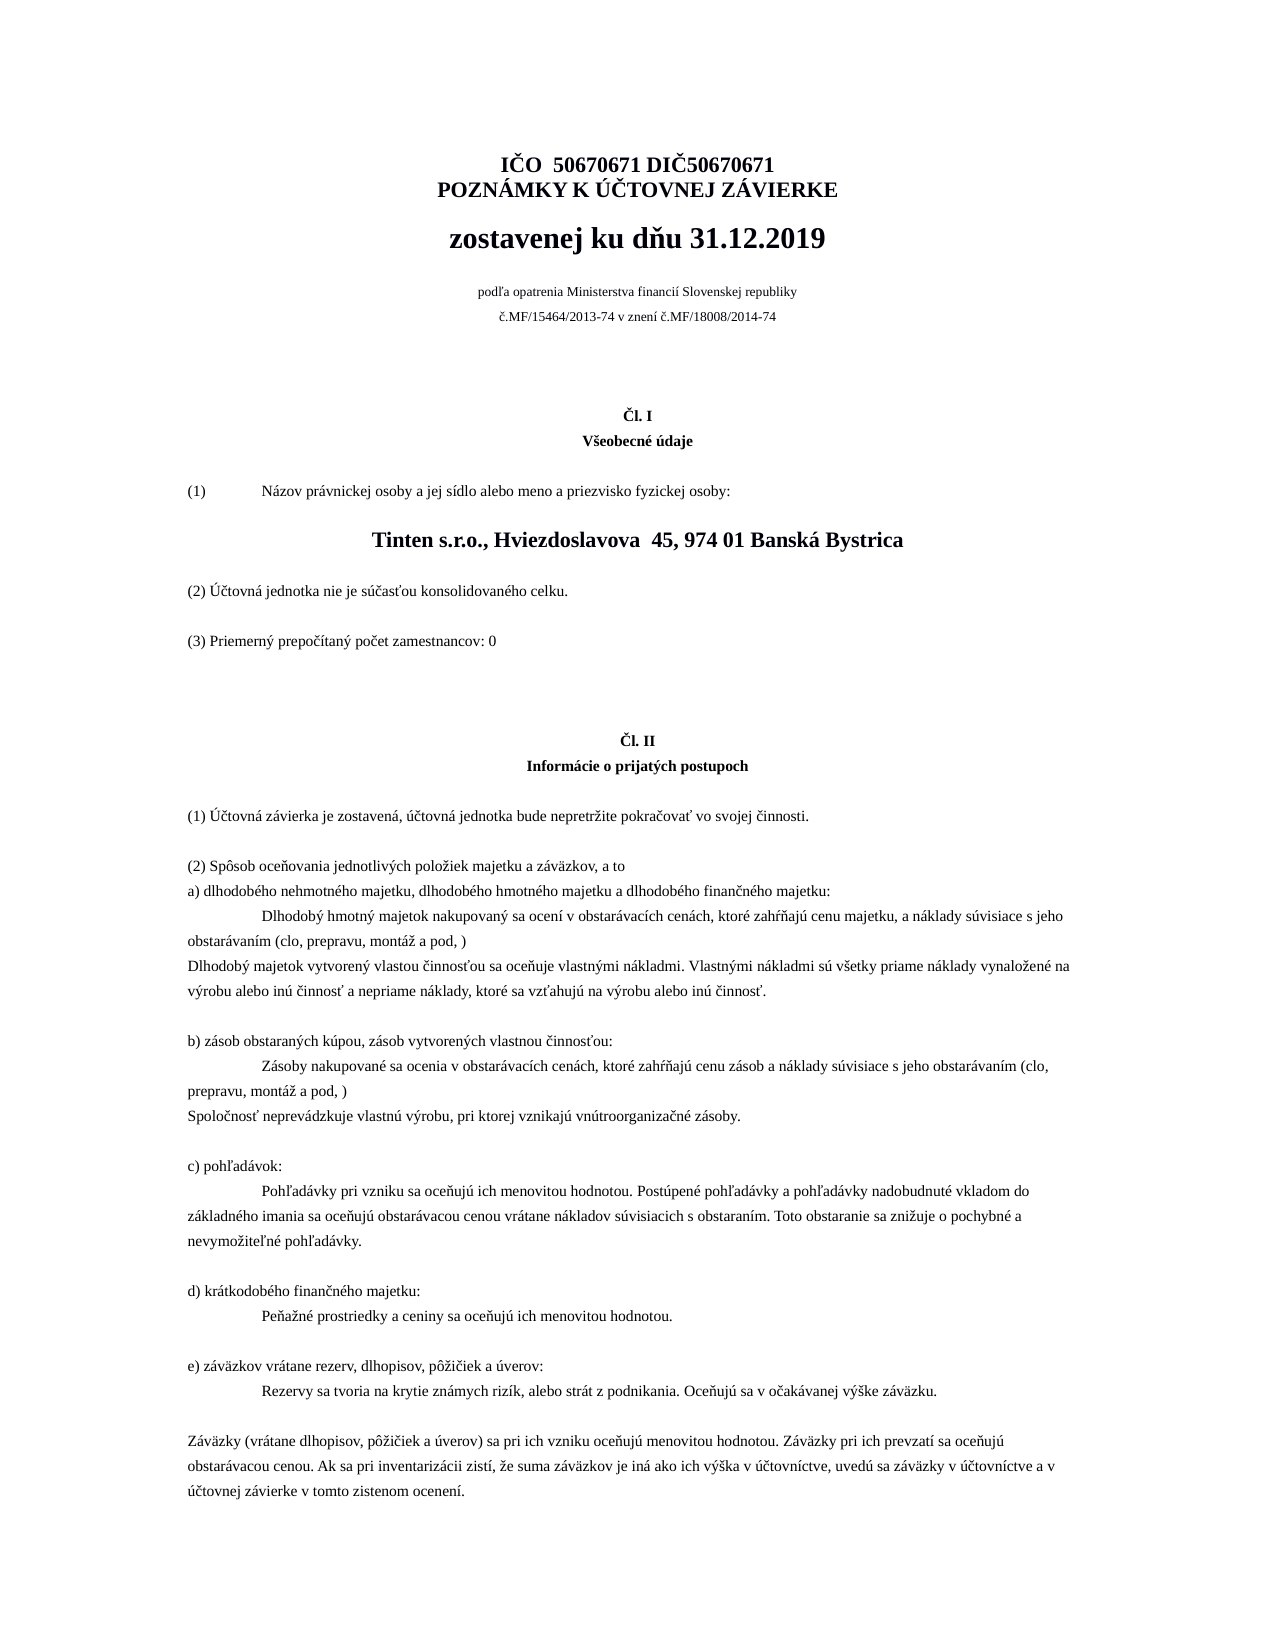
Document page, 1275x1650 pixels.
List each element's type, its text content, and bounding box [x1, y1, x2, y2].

text Tinten s.r.o., Hviezdoslavova 45, 974 01 Banská Bystrica [187, 525, 1087, 550]
text (3) Priemerný prepočítaný počet zamestnancov: 0 [187, 625, 1087, 650]
text Čl. I [187, 400, 1087, 425]
text IČO 50670671 DIČ50670671 [187, 150, 1087, 175]
text (2) Účtovná jednotka nie je súčasťou konsolidovaného celku. [187, 575, 1087, 600]
text Dlhodobý hmotný majetok nakupovaný sa ocení v obstarávacích cenách, ktoré zahŕňajú cenu majetku, a náklady súvisiace s jeho obstarávaním (clo, prepravu, montáž a pod, ) [187, 900, 1087, 950]
text podľa opatrenia Ministerstva financií Slovenskej republiky [187, 275, 1087, 300]
text (1) Účtovná závierka je zostavená, účtovná jednotka bude nepretržite pokračovať vo svojej činnosti. [187, 800, 1087, 825]
text Zásoby nakupované sa ocenia v obstarávacích cenách, ktoré zahŕňajú cenu zásob a náklady súvisiace s jeho obstarávaním (clo, prepravu, montáž a pod, ) [187, 1050, 1087, 1100]
text Informácie o prijatých postupoch [187, 750, 1087, 775]
list Názov právnickej osoby a jej sídlo alebo meno a priezvisko fyzickej osoby: [187, 475, 1087, 500]
text a) dlhodobého nehmotného majetku, dlhodobého hmotného majetku a dlhodobého finančného majetku: [187, 875, 1087, 900]
text POZNÁMKY K ÚČTOVNEJ ZÁVIERKE [187, 175, 1087, 200]
text č.MF/15464/2013-74 v znení č.MF/18008/2014-74 [187, 300, 1087, 325]
text Všeobecné údaje [187, 425, 1087, 450]
text zostavenej ku dňu 31.12.2019 [187, 225, 1087, 250]
text Rezervy sa tvoria na krytie známych rizík, alebo strát z podnikania. Oceňujú sa v očakávanej výške záväzku. [187, 1375, 1087, 1400]
text Dlhodobý majetok vytvorený vlastou činnosťou sa oceňuje vlastnými nákladmi. Vlastnými nákladmi sú všetky priame náklady vynaložené na výrobu alebo inú činnosť a nepriame náklady, ktoré sa vzťahujú na výrobu alebo inú činnosť. [187, 950, 1087, 1000]
text e) záväzkov vrátane rezerv, dlhopisov, pôžičiek a úverov: [187, 1350, 1087, 1375]
text Záväzky (vrátane dlhopisov, pôžičiek a úverov) sa pri ich vzniku oceňujú menovitou hodnotou. Záväzky pri ich prevzatí sa oceňujú obstarávacou cenou. Ak sa pri inventarizácii zistí, že suma záväzkov je iná ako ich výška v účtovníctve, uvedú sa záväzky v účtovníctve a v účtovnej závierke v tomto zistenom ocenení. [187, 1425, 1087, 1500]
text c) pohľadávok: [187, 1150, 1087, 1175]
text b) zásob obstaraných kúpou, zásob vytvorených vlastnou činnosťou: [187, 1025, 1087, 1050]
text Čl. II [187, 725, 1087, 750]
text Pohľadávky pri vzniku sa oceňujú ich menovitou hodnotou. Postúpené pohľadávky a pohľadávky nadobudnuté vkladom do základného imania sa oceňujú obstarávacou cenou vrátane nákladov súvisiacich s obstaraním. Toto obstaranie sa znižuje o pochybné a nevymožiteľné pohľadávky. [187, 1175, 1087, 1250]
text Peňažné prostriedky a ceniny sa oceňujú ich menovitou hodnotou. [187, 1300, 1087, 1325]
text Spoločnosť neprevádzkuje vlastnú výrobu, pri ktorej vznikajú vnútroorganizačné zásoby. [187, 1100, 1087, 1125]
text (2) Spôsob oceňovania jednotlivých položiek majetku a záväzkov, a to [187, 850, 1087, 875]
text d) krátkodobého finančného majetku: [187, 1275, 1087, 1300]
